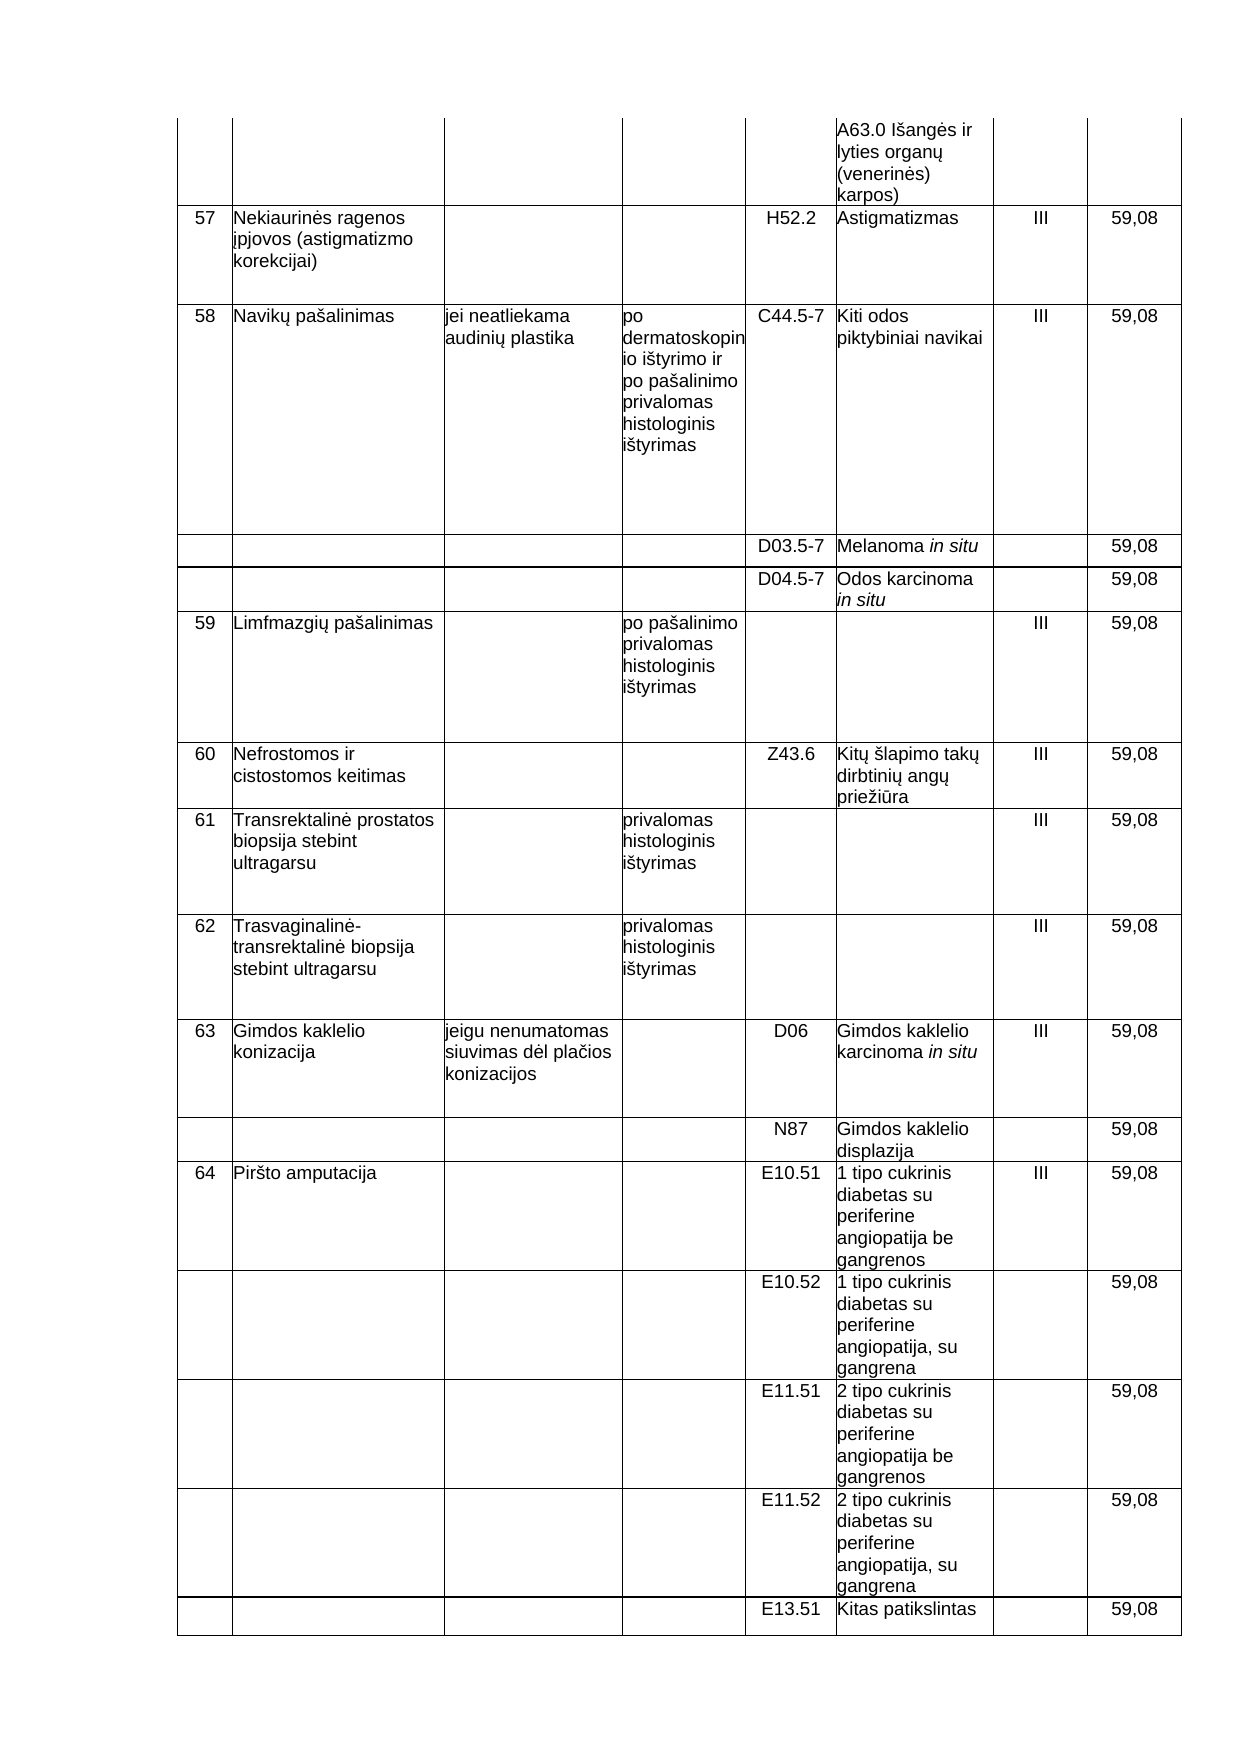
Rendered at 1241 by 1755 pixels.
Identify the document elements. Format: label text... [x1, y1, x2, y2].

table_cell [623, 1162, 745, 1270]
table_cell 62 [178, 915, 232, 1018]
table_cell [445, 612, 622, 742]
table_cell [837, 612, 993, 742]
table_cell [445, 1380, 622, 1488]
table_cell Kitų šlapimo takų dirbtinių angų priežiūra [837, 743, 993, 807]
table_cell [445, 1271, 622, 1379]
table_cell III [994, 809, 1087, 914]
table_cell 1 tipo cukrinis diabetas su periferine angiopatija, su gangrena [837, 1271, 993, 1379]
table_cell [445, 743, 622, 807]
table_cell [623, 1598, 745, 1635]
table_cell III [994, 612, 1087, 742]
table_cell III [994, 1162, 1087, 1270]
table_cell 59 [178, 612, 232, 742]
table_cell [178, 568, 232, 611]
table_cell [445, 118, 622, 205]
table_cell III [994, 915, 1087, 1018]
table_cell C44.5-7 [746, 305, 836, 533]
table_cell [746, 118, 836, 205]
table_cell 59,08 [1088, 1271, 1181, 1379]
table_cell [994, 1271, 1087, 1379]
table_cell N87 [746, 1118, 836, 1161]
table_cell [994, 118, 1087, 205]
table_cell [837, 915, 993, 1018]
table_cell [445, 915, 622, 1018]
table_cell [445, 1162, 622, 1270]
table_cell 59,08 [1088, 915, 1181, 1018]
table_cell [746, 612, 836, 742]
table_cell [837, 809, 993, 914]
table_cell Odos karcinoma in situ [837, 568, 993, 611]
table_cell [233, 568, 444, 611]
table_cell Kiti odos piktybiniai navikai [837, 305, 993, 533]
table_cell Nefrostomos ir cistostomos keitimas [233, 743, 444, 807]
table_cell [445, 1489, 622, 1596]
table_cell Kitas patikslintas [837, 1598, 993, 1635]
table_cell [233, 1118, 444, 1161]
table_cell jei neatliekama audinių plastika [445, 305, 622, 533]
table_cell [178, 118, 232, 205]
table_cell [445, 568, 622, 611]
table_cell [623, 568, 745, 611]
table_cell [233, 535, 444, 566]
table_cell [233, 1380, 444, 1488]
table_cell [994, 1380, 1087, 1488]
table_cell 59,08 [1088, 743, 1181, 807]
table_cell [994, 1118, 1087, 1161]
table_cell po pašalinimo privalomas histologinis ištyrimas [623, 612, 745, 742]
table_cell [623, 1020, 745, 1117]
table_cell III [994, 1020, 1087, 1117]
table_cell 64 [178, 1162, 232, 1270]
table_cell Limfmazgių pašalinimas [233, 612, 444, 742]
table_cell 57 [178, 206, 232, 304]
table_cell [994, 1489, 1087, 1596]
table_cell [445, 206, 622, 304]
table_cell jeigu nenumatomas siuvimas dėl plačios konizacijos [445, 1020, 622, 1117]
table_cell D04.5-7 [746, 568, 836, 611]
table_cell [746, 809, 836, 914]
table_cell [623, 743, 745, 807]
table_cell 58 [178, 305, 232, 533]
table_cell III [994, 305, 1087, 533]
table_cell 59,08 [1088, 568, 1181, 611]
table_cell E13.51 [746, 1598, 836, 1635]
table_cell 59,08 [1088, 1020, 1181, 1117]
table_cell [178, 1598, 232, 1635]
table_cell D06 [746, 1020, 836, 1117]
table_cell [445, 535, 622, 566]
table_cell [994, 568, 1087, 611]
table_cell [623, 1380, 745, 1488]
table_cell [178, 1380, 232, 1488]
table_cell [623, 1271, 745, 1379]
table_cell po dermatoskopinio ištyrimo ir po pašalinimo privalomas histologinis ištyrimas [623, 305, 745, 533]
table_cell [233, 1271, 444, 1379]
table_cell [178, 535, 232, 566]
table_cell Nekiaurinės ragenos įpjovos (astigmatizmo korekcijai) [233, 206, 444, 304]
table_cell Gimdos kaklelio konizacija [233, 1020, 444, 1117]
table_cell privalomas histologinis ištyrimas [623, 915, 745, 1018]
table_cell E10.52 [746, 1271, 836, 1379]
table_cell A63.0 Išangės ir lyties organų (venerinės) karpos) [837, 118, 993, 205]
table_cell 59,08 [1088, 1489, 1181, 1596]
table_cell [445, 1598, 622, 1635]
table_cell 60 [178, 743, 232, 807]
table_cell E11.51 [746, 1380, 836, 1488]
table_cell [623, 206, 745, 304]
table_cell Astigmatizmas [837, 206, 993, 304]
table_cell 59,08 [1088, 206, 1181, 304]
table_cell [994, 1598, 1087, 1635]
table_cell E10.51 [746, 1162, 836, 1270]
table_cell 1 tipo cukrinis diabetas su periferine angiopatija be gangrenos [837, 1162, 993, 1270]
table_cell [623, 118, 745, 205]
table_cell Navikų pašalinimas [233, 305, 444, 533]
table_cell [445, 809, 622, 914]
table_cell Z43.6 [746, 743, 836, 807]
table_cell Transrektalinė prostatos biopsija stebint ultragarsu [233, 809, 444, 914]
table_cell 59,08 [1088, 612, 1181, 742]
table_cell [746, 915, 836, 1018]
table_cell [445, 1118, 622, 1161]
table_cell 2 tipo cukrinis diabetas su periferine angiopatija, su gangrena [837, 1489, 993, 1596]
table_cell [623, 1118, 745, 1161]
table_cell [233, 118, 444, 205]
table_cell [233, 1598, 444, 1635]
table_cell 59,08 [1088, 1380, 1181, 1488]
table_cell III [994, 743, 1087, 807]
table_cell 59,08 [1088, 1118, 1181, 1161]
table_cell [623, 1489, 745, 1596]
table_cell [178, 1118, 232, 1161]
table_cell 59,08 [1088, 1162, 1181, 1270]
table_cell [994, 535, 1087, 566]
table_cell Melanoma in situ [837, 535, 993, 566]
table_cell Gimdos kaklelio karcinoma in situ [837, 1020, 993, 1117]
table_cell 61 [178, 809, 232, 914]
table_cell E11.52 [746, 1489, 836, 1596]
table_cell H52.2 [746, 206, 836, 304]
table_cell Trasvaginalinė-transrektalinė biopsija stebint ultragarsu [233, 915, 444, 1018]
table_cell III [994, 206, 1087, 304]
table_cell D03.5-7 [746, 535, 836, 566]
table_cell 59,08 [1088, 809, 1181, 914]
table_cell 59,08 [1088, 535, 1181, 566]
table_cell 59,08 [1088, 305, 1181, 533]
table_cell [178, 1489, 232, 1596]
table_cell [1088, 118, 1181, 205]
table_cell Piršto amputacija [233, 1162, 444, 1270]
table_cell Gimdos kaklelio displazija [837, 1118, 993, 1161]
table_cell [623, 535, 745, 566]
table_cell [233, 1489, 444, 1596]
table_cell 63 [178, 1020, 232, 1117]
table_cell 2 tipo cukrinis diabetas su periferine angiopatija be gangrenos [837, 1380, 993, 1488]
table_cell privalomas histologinis ištyrimas [623, 809, 745, 914]
table_cell [178, 1271, 232, 1379]
table_cell 59,08 [1088, 1598, 1181, 1635]
